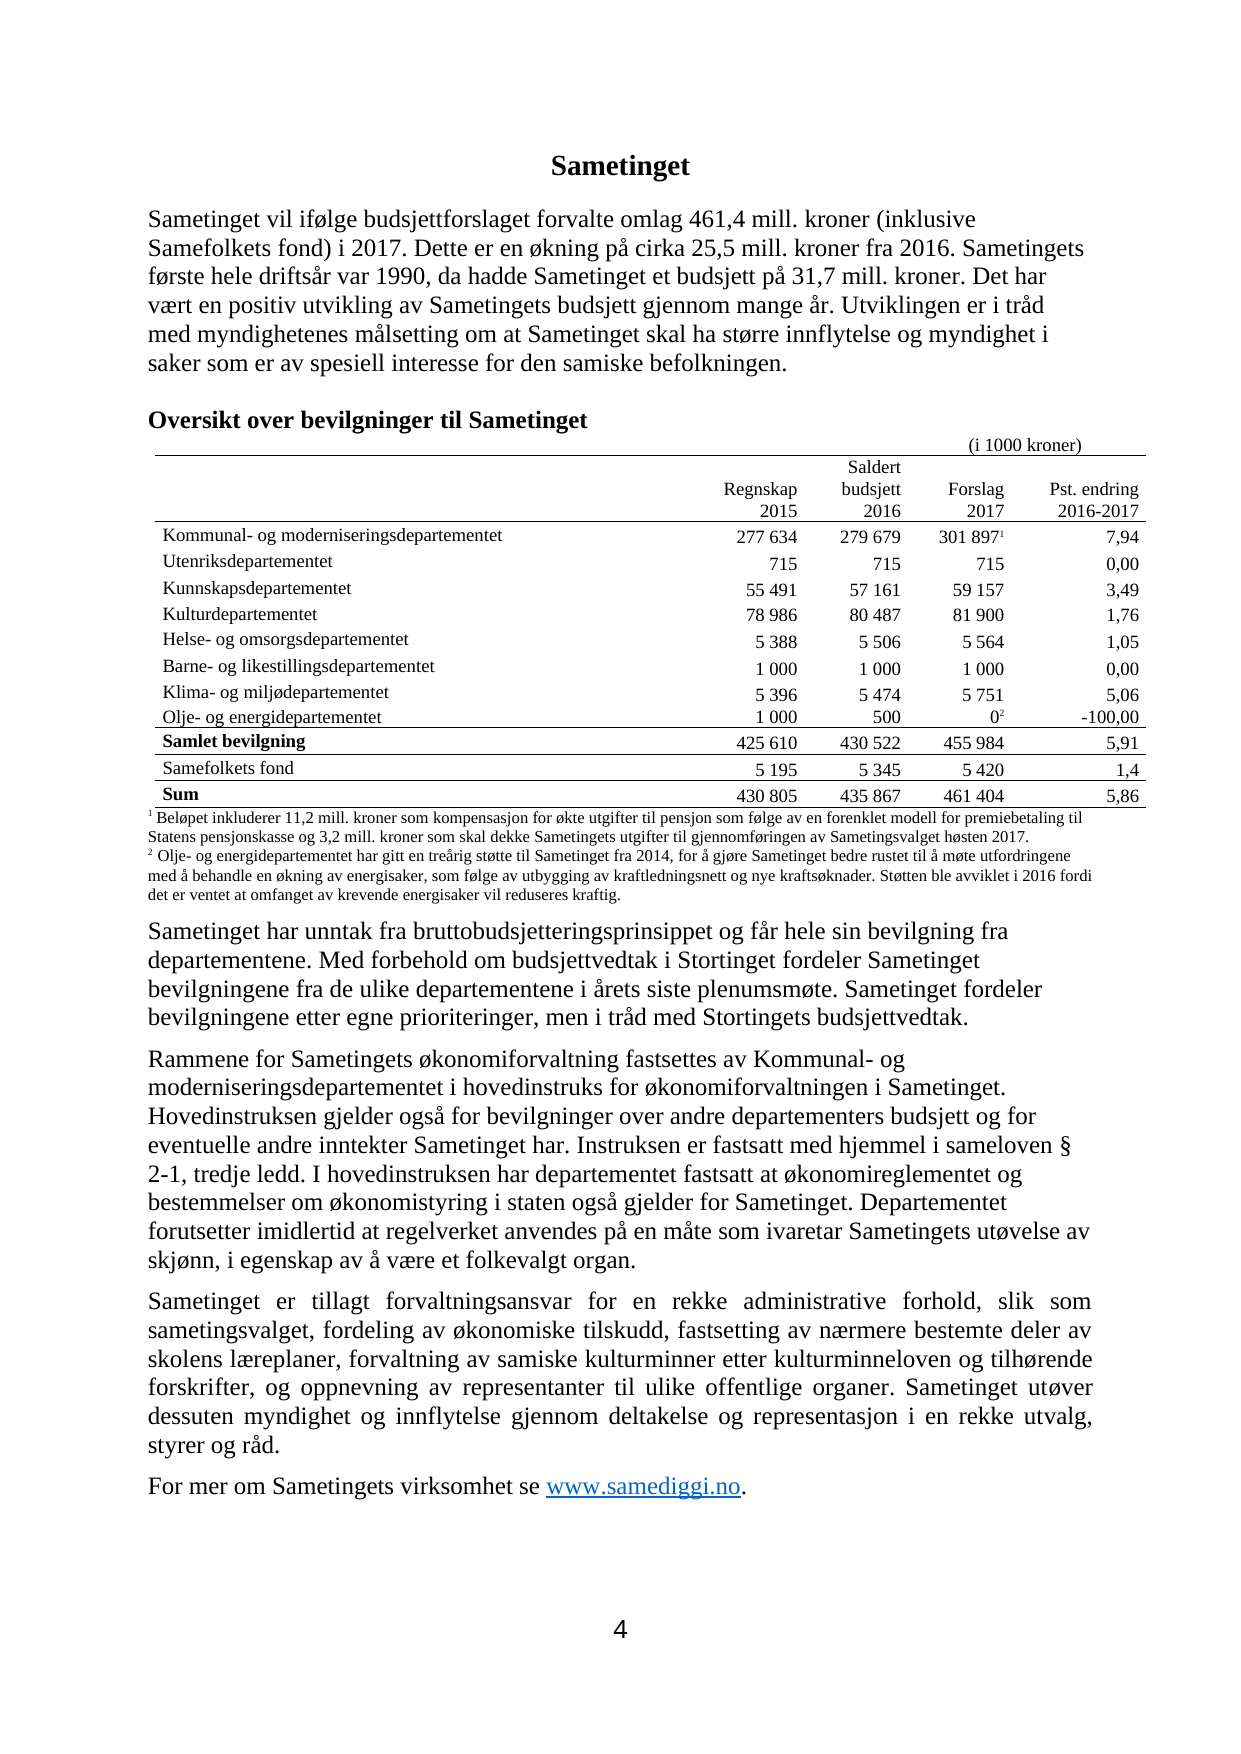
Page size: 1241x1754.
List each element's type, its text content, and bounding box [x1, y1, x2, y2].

table_cell 5,86 [1011, 781, 1146, 807]
table_cell 301 8971 [908, 522, 1011, 548]
table_cell 0,00 [1011, 653, 1146, 679]
table_cell 55 491 [568, 574, 804, 601]
table_header Saldert budsjett 2016 [805, 456, 908, 521]
table_header Forslag 2017 [908, 456, 1011, 521]
text Sametinget har unntak fra bruttobudsjetteringsprinsippet og får hele sin bevilgning fra departementene. Med forbehold om budsjettvedtak i Stortinget fordeler Sametinget bevilgningene fra de ulike departe­mentene i årets siste plenumsmøte. Sametinget fordeler bevilgningene etter egne prio­riteringer, men i tråd med Stortingets budsjettvedtak. [148, 916, 1093, 1031]
table_cell 5 195 [568, 755, 804, 780]
text For mer om Sametingets virksomhet se www.samediggi.no. [148, 1471, 1093, 1500]
table_cell 715 [568, 548, 804, 574]
table_cell 430 805 [568, 781, 804, 807]
table_cell 500 [805, 706, 908, 727]
table_cell Olje- og energidepartementet [155, 706, 568, 727]
table_cell 5 388 [568, 626, 804, 652]
table_cell 3,49 [1011, 574, 1146, 601]
table_cell 1,76 [1011, 601, 1146, 626]
table_cell Helse- og omsorgsdepartementet [155, 626, 568, 652]
text Rammene for Sametingets økonomiforvaltning fastsettes av Kommunal- og moderniseringsdepartementet i hovedinstruks for økonomiforvaltningen i Sametinget. Hovedinstruksen gjelder også for bevilgninger over andre departementers budsjett og for eventuelle andre inntekter Sametinget har. Instruksen er fastsatt med hjemmel i sameloven § 2-1, tredje ledd. I hoved­instruksen har departementet fastsatt at økonomireglementet og bestemmelser om økonomistyring i staten også gjelder for Sametinget. Departementet forutsetter imidlertid at regelverket anvendes på en måte som ivaretar Sametingets utøvelse av skjønn, i egenskap av å være et folkevalgt organ. [148, 1044, 1093, 1274]
table_cell -100,00 [1011, 706, 1146, 727]
table_cell 277 634 [568, 522, 804, 548]
table_cell 279 679 [805, 522, 908, 548]
table_cell 715 [908, 548, 1011, 574]
table_cell Samefolkets fond [155, 755, 568, 780]
table_cell 425 610 [568, 728, 804, 754]
table_cell 5 420 [908, 755, 1011, 780]
table_cell Barne- og likestillingsdepartementet [155, 653, 568, 679]
table_cell Kunnskapsdepartementet [155, 574, 568, 601]
table_cell 5 396 [568, 679, 804, 706]
table_cell 455 984 [908, 728, 1011, 754]
table_cell 430 522 [805, 728, 908, 754]
table_cell 5 506 [805, 626, 908, 652]
table_header Pst. endring 2016-2017 [1011, 456, 1146, 521]
table_cell 5 345 [805, 755, 908, 780]
table_cell 1 000 [568, 706, 804, 727]
text Sametinget vil ifølge budsjettforslaget forvalte omlag 461,4 mill. kroner (inklusive Samefolkets fond) i 2017. Dette er en økning på cirka 25,5 mill. kroner fra 2016. Sametingets første hele driftsår var 1990, da hadde Sametinget et budsjett på 31,7 mill. kroner. Det har vært en positiv utvikling av Sametingets budsjett gjennom mange år. Utviklingen er i tråd med myndig­hetenes mål­setting om at Sametinget skal ha større innflytelse og myndighet i saker som er av spesiell interesse for den samiske befolkningen. [148, 204, 1093, 376]
subtitle Sametinget [148, 148, 1093, 181]
table_header Regnskap 2015 [568, 456, 804, 521]
table_cell 1 000 [805, 653, 908, 679]
table_cell Klima- og miljødepartementet [155, 679, 568, 706]
text Oversikt over bevilgninger til Sametinget [148, 405, 1093, 434]
table_cell 5 564 [908, 626, 1011, 652]
table_cell 80 487 [805, 601, 908, 626]
table_cell 02 [908, 706, 1011, 727]
table_cell 57 161 [805, 574, 908, 601]
text Sametinget er tillagt forvaltningsansvar for en rekke administrative forhold, slik som sametingsvalget, fordeling av økonomiske tilskudd, fastsetting av nærmere bestemte deler av skolens lære­planer, forvaltning av samiske kulturminner etter kulturminneloven og tilhø­rende forskrifter, og oppnevning av representanter til ulike offentlige organer. Sametinget ut­øver dessuten myndighet og innflytelse gjennom deltakelse og repre­sentasjon i en rekke ut­valg, styrer og råd. [148, 1286, 1093, 1459]
table_cell 5,06 [1011, 679, 1146, 706]
text (i 1000 kroner) [148, 434, 1093, 455]
table_cell Samlet bevilgning [155, 728, 568, 754]
table_header [155, 456, 568, 521]
table_cell 7,94 [1011, 522, 1146, 548]
table_cell 1 000 [568, 653, 804, 679]
table_cell 715 [805, 548, 908, 574]
text 1 Beløpet inkluderer 11,2 mill. kroner som kompensasjon for økte utgifter til pensjon som følge av en forenklet modell for premiebetaling til Statens pensjonskasse og 3,2 mill. kroner som skal dekke Sametingets utgifter til gjennomføringen av Sametingsvalget høsten 2017. 2 Olje- og energidepartementet har gitt en treårig støtte til Sametinget fra 2014, for å gjøre Sametinget bedre rustet til å møte utfordringene med å behandle en økning av energisaker, som følge av utbygging av kraftledningsnett og nye kraftsøknader. Støtten ble avviklet i 2016 fordi det er ventet at omfanget av krevende energisaker vil reduseres kraftig. [148, 808, 1093, 904]
table_cell Sum [155, 781, 568, 807]
table_cell 81 900 [908, 601, 1011, 626]
table_cell 435 867 [805, 781, 908, 807]
table_cell 461 404 [908, 781, 1011, 807]
table_cell 5,91 [1011, 728, 1146, 754]
table_cell Kommunal- og moderniseringsdepartementet [155, 522, 568, 548]
table_cell 5 751 [908, 679, 1011, 706]
table_cell 59 157 [908, 574, 1011, 601]
table_cell 1,4 [1011, 755, 1146, 780]
table_cell Kulturdepartementet [155, 601, 568, 626]
table_cell 0,00 [1011, 548, 1146, 574]
table_cell Utenriksdepartementet [155, 548, 568, 574]
table_cell 1 000 [908, 653, 1011, 679]
table_cell 78 986 [568, 601, 804, 626]
table_cell 5 474 [805, 679, 908, 706]
table_cell 1,05 [1011, 626, 1146, 652]
